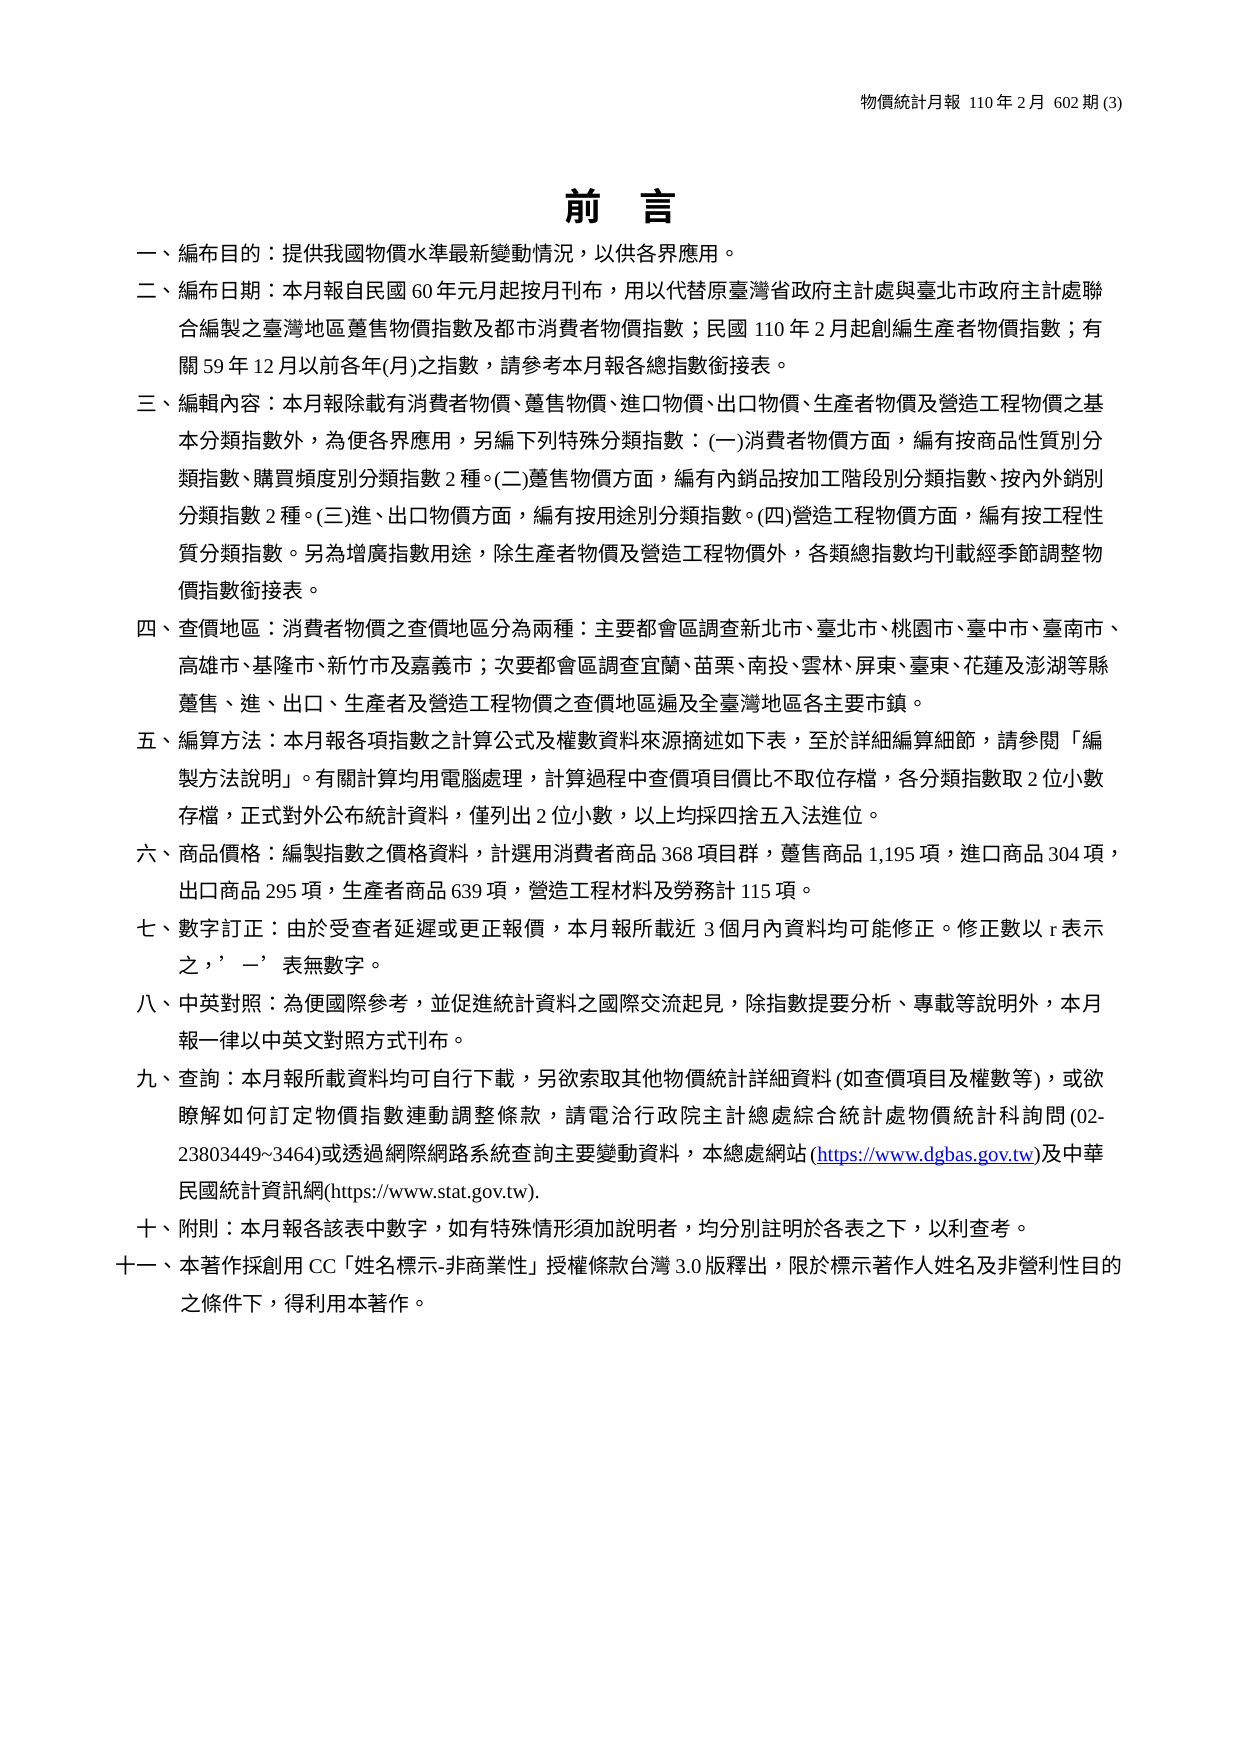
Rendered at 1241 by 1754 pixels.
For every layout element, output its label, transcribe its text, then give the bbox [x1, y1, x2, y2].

subtitle 前 言 [118, 177, 1122, 231]
list 數字訂正：由於受查者延遲或更正報價，本月報所載近3個月內資料均可能修正。修正數以r表示之，’－’表無數字。 [136, 906, 1104, 981]
list 編輯內容：本月報除載有消費者物價、躉售物價、進口物價、出口物價、生產者物價及營造工程物價之基本分類指數外，為便各界應用，另編下列特殊分類指數：(一)消費者物價方面，編有按商品性質別分類指數、購買頻度別分類指數2種。(二)躉售物價方面，編有內銷品按加工階段別分類指數、按內外銷別分類指數2種。(三)進、出口物價方面，編有按用途別分類指數。(四)營造工程物價方面，編有按工程性質分類指數。另為增廣指數用途，除生產者物價及營造工程物價外，各類總指數均刊載經季節調整物價指數銜接表。 [136, 381, 1104, 606]
list 商品價格：編製指數之價格資料，計選用消費者商品368項目群，躉售商品1,195項，進口商品304項，出口商品295項，生產者商品639項，營造工程材料及勞務計115項。 [136, 831, 1104, 906]
list 本著作採創用CC「姓名標示-非商業性」授權條款台灣3.0版釋出，限於標示著作人姓名及非營利性目的之條件下，得利用本著作。 [115, 1244, 1122, 1319]
list 編算方法：本月報各項指數之計算公式及權數資料來源摘述如下表，至於詳細編算細節，請參閱「編製方法說明」。有關計算均用電腦處理，計算過程中查價項目價比不取位存檔，各分類指數取2位小數存檔，正式對外公布統計資料，僅列出2位小數，以上均採四捨五入法進位。 [136, 719, 1104, 831]
list 編布目的：提供我國物價水準最新變動情況，以供各界應用。 [136, 231, 1104, 269]
list 附則：本月報各該表中數字，如有特殊情形須加說明者，均分別註明於各表之下，以利查考。 [136, 1206, 1104, 1244]
list 編布日期：本月報自民國60年元月起按月刊布，用以代替原臺灣省政府主計處與臺北市政府主計處聯合編製之臺灣地區躉售物價指數及都市消費者物價指數；民國110年2月起創編生產者物價指數；有關59年12月以前各年(月)之指數，請參考本月報各總指數銜接表。 [136, 269, 1104, 381]
list 中英對照：為便國際參考，並促進統計資料之國際交流起見，除指數提要分析、專載等說明外，本月報一律以中英文對照方式刊布。 [136, 981, 1104, 1056]
list 查價地區：消費者物價之查價地區分為兩種：主要都會區調查新北市、臺北市、桃園市、臺中市、臺南市、高雄市、基隆市、新竹市及嘉義市；次要都會區調查宜蘭、苗栗、南投、雲林、屏東、臺東、花蓮及澎湖等縣。躉售、進、出口、生產者及營造工程物價之查價地區遍及全臺灣地區各主要市鎮。 [136, 606, 1104, 719]
list 查詢：本月報所載資料均可自行下載，另欲索取其他物價統計詳細資料(如查價項目及權數等)，或欲瞭解如何訂定物價指數連動調整條款，請電洽行政院主計總處綜合統計處物價統計科詢問(02-23803449~3464)或透過網際網路系統查詢主要變動資料，本總處網站(https://www.dgbas.gov.tw)及中華民國統計資訊網(https://www.stat.gov.tw). [136, 1056, 1104, 1206]
